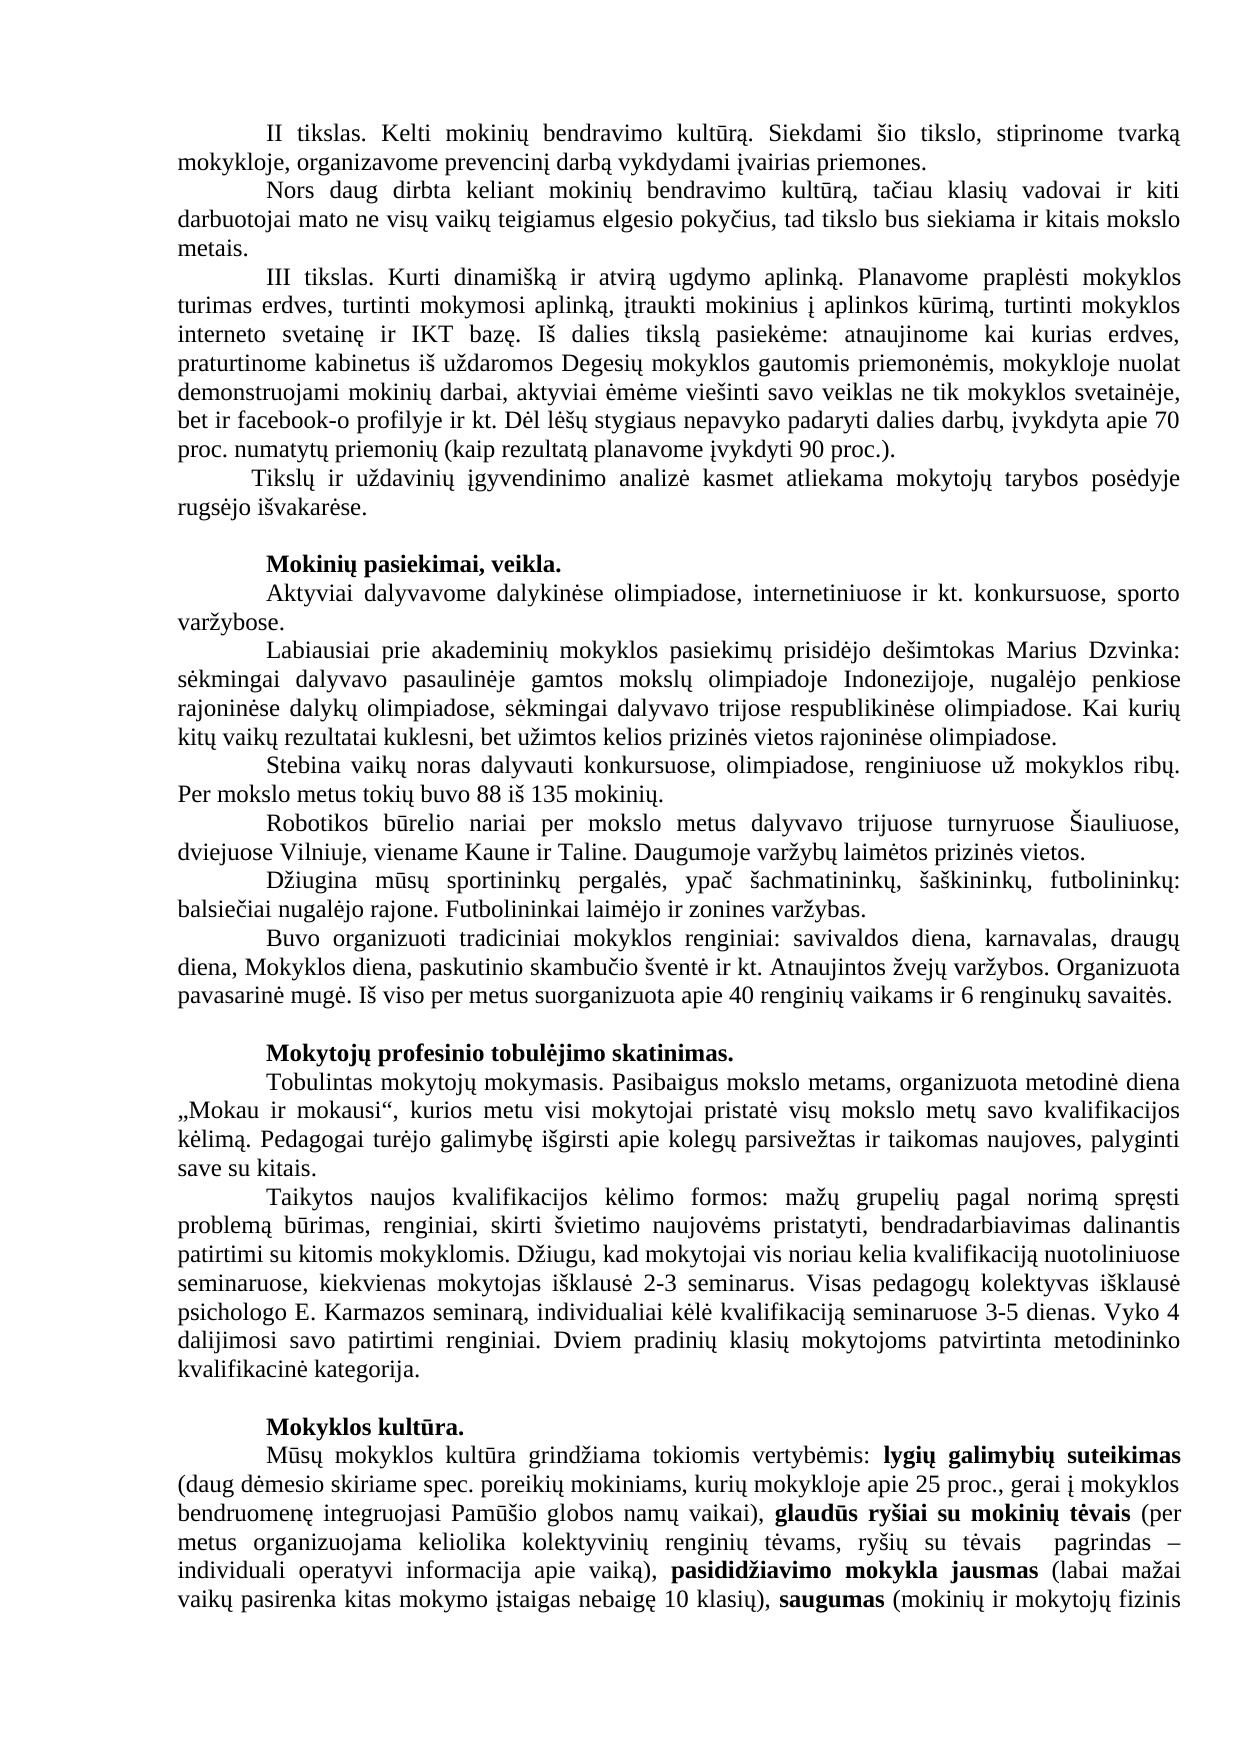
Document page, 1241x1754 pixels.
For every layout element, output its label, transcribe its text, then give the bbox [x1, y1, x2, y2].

text Buvo organizuoti tradiciniai mokyklos renginiai: savivaldos diena, karnavalas, draugų diena, Mokyklos diena, paskutinio skambučio šventė ir kt. Atnaujintos žvejų varžybos. Organizuota pavasarinė mugė. Iš viso per metus suorganizuota apie 40 renginių vaikams ir 6 renginukų savaitės. [177, 923, 1181, 1009]
text Aktyviai dalyvavome dalykinėse olimpiadose, internetiniuose ir kt. konkursuose, sporto varžybose. [177, 578, 1181, 636]
text Mokinių pasiekimai, veikla. [177, 549, 1181, 578]
text Stebina vaikų noras dalyvauti konkursuose, olimpiadose, renginiuose už mokyklos ribų. Per mokslo metus tokių buvo 88 iš 135 mokinių. [177, 751, 1181, 808]
text Labiausiai prie akademinių mokyklos pasiekimų prisidėjo dešimtokas Marius Dzvinka: sėkmingai dalyvavo pasaulinėje gamtos mokslų olimpiadoje Indonezijoje, nugalėjo penkiose rajoninėse dalykų olimpiadose, sėkmingai dalyvavo trijose respublikinėse olimpiadose. Kai kurių kitų vaikų rezultatai kuklesni, bet užimtos kelios prizinės vietos rajoninėse olimpiadose. [177, 636, 1181, 751]
text II tikslas. Kelti mokinių bendravimo kultūrą. Siekdami šio tikslo, stiprinome tvarką mokykloje, organizavome prevencinį darbą vykdydami įvairias priemones. [177, 118, 1181, 176]
text Tobulintas mokytojų mokymasis. Pasibaigus mokslo metams, organizuota metodinė diena „Mokau ir mokausi“, kurios metu visi mokytojai pristatė visų mokslo metų savo kvalifikacijos kėlimą. Pedagogai turėjo galimybę išgirsti apie kolegų parsivežtas ir taikomas naujoves, palyginti save su kitais. [177, 1067, 1181, 1182]
text Tikslų ir uždavinių įgyvendinimo analizė kasmet atliekama mokytojų tarybos posėdyje rugsėjo išvakarėse. [177, 463, 1181, 521]
text III tikslas. Kurti dinamišką ir atvirą ugdymo aplinką. Planavome praplėsti mokyklos turimas erdves, turtinti mokymosi aplinką, įtraukti mokinius į aplinkos kūrimą, turtinti mokyklos interneto svetainę ir IKT bazę. Iš dalies tikslą pasiekėme: atnaujinome kai kurias erdves, praturtinome kabinetus iš uždaromos Degesių mokyklos gautomis priemonėmis, mokykloje nuolat demonstruojami mokinių darbai, aktyviai ėmėme viešinti savo veiklas ne tik mokyklos svetainėje, bet ir facebook-o profilyje ir kt. Dėl lėšų stygiaus nepavyko padaryti dalies darbų, įvykdyta apie 70 proc. numatytų priemonių (kaip rezultatą planavome įvykdyti 90 proc.). [177, 262, 1181, 463]
text Robotikos būrelio nariai per mokslo metus dalyvavo trijuose turnyruose Šiauliuose, dviejuose Vilniuje, viename Kaune ir Taline. Daugumoje varžybų laimėtos prizinės vietos. [177, 808, 1181, 866]
text Mūsų mokyklos kultūra grindžiama tokiomis vertybėmis: lygių galimybių suteikimas (daug dėmesio skiriame spec. poreikių mokiniams, kurių mokykloje apie 25 proc., gerai į mokyklos bendruomenę integruojasi Pamūšio globos namų vaikai), glaudūs ryšiai su mokinių tėvais (per metus organizuojama keliolika kolektyvinių renginių tėvams, ryšių su tėvais pagrindas – individuali operatyvi informacija apie vaiką), pasididžiavimo mokykla jausmas (labai mažai vaikų pasirenka kitas mokymo įstaigas nebaigę 10 klasių), saugumas (mokinių ir mokytojų fizinis [177, 1441, 1181, 1613]
text Džiugina mūsų sportininkų pergalės, ypač šachmatininkų, šaškininkų, futbolininkų: balsiečiai nugalėjo rajone. Futbolininkai laimėjo ir zonines varžybas. [177, 866, 1181, 923]
text Nors daug dirbta keliant mokinių bendravimo kultūrą, tačiau klasių vadovai ir kiti darbuotojai mato ne visų vaikų teigiamus elgesio pokyčius, tad tikslo bus siekiama ir kitais mokslo metais. [177, 176, 1181, 262]
text Mokytojų profesinio tobulėjimo skatinimas. [177, 1038, 1181, 1067]
text Taikytos naujos kvalifikacijos kėlimo formos: mažų grupelių pagal norimą spręsti problemą būrimas, renginiai, skirti švietimo naujovėms pristatyti, bendradarbiavimas dalinantis patirtimi su kitomis mokyklomis. Džiugu, kad mokytojai vis noriau kelia kvalifikaciją nuotoliniuose seminaruose, kiekvienas mokytojas išklausė 2-3 seminarus. Visas pedagogų kolektyvas išklausė psichologo E. Karmazos seminarą, individualiai kėlė kvalifikaciją seminaruose 3-5 dienas. Vyko 4 dalijimosi savo patirtimi renginiai. Dviem pradinių klasių mokytojoms patvirtinta metodininko kvalifikacinė kategorija. [177, 1182, 1181, 1383]
text Mokyklos kultūra. [177, 1412, 1181, 1441]
